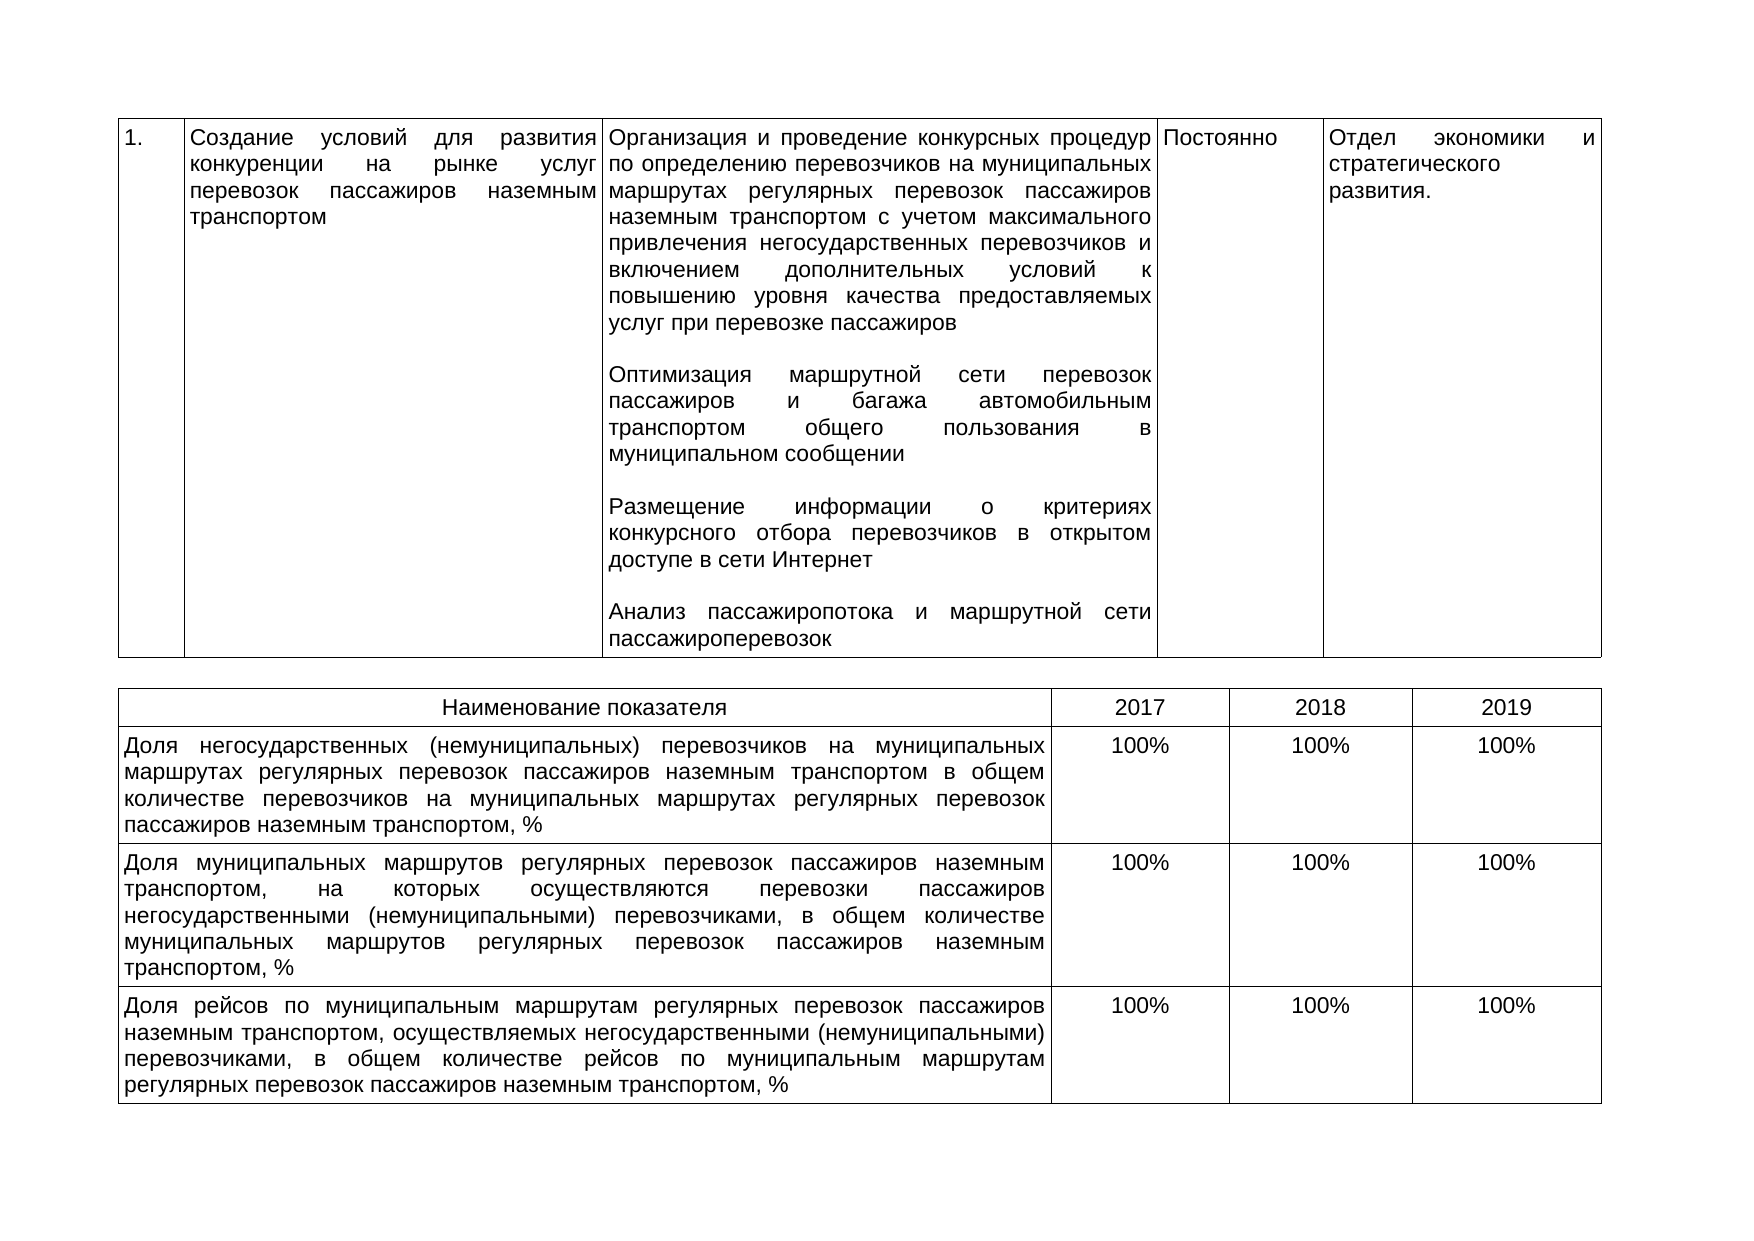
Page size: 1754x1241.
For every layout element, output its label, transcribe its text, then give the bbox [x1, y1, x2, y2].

table_cell 1. [119, 119, 184, 657]
table_cell Отдел экономики и стратегического развития. [1324, 119, 1601, 657]
table_cell 100% [1052, 987, 1229, 1103]
table_cell Доля негосударственных (немуниципальных) перевозчиков на муниципальных маршрутах регулярных перевозок пассажиров наземным транспортом в общем количестве перевозчиков на муниципальных маршрутах регулярных перевозок пассажиров наземным транспортом, % [119, 727, 1051, 843]
table_cell 100% [1052, 727, 1229, 843]
table_cell 100% [1413, 987, 1601, 1103]
table_cell Доля рейсов по муниципальным маршрутам регулярных перевозок пассажиров наземным транспортом, осуществляемых негосударственными (немуниципальными) перевозчиками, в общем количестве рейсов по муниципальным маршрутам регулярных перевозок пассажиров наземным транспортом, % [119, 987, 1051, 1103]
table_cell 100% [1413, 727, 1601, 843]
table_cell 100% [1230, 727, 1412, 843]
table_cell 100% [1052, 844, 1229, 986]
table_cell 100% [1413, 844, 1601, 986]
table_cell Доля муниципальных маршрутов регулярных перевозок пассажиров наземным транспортом, на которых осуществляются перевозки пассажиров негосударственными (немуниципальными) перевозчиками, в общем количестве муниципальных маршрутов регулярных перевозок пассажиров наземным транспортом, % [119, 844, 1051, 986]
table_cell 100% [1230, 844, 1412, 986]
table_cell Организация и проведение конкурсных процедур по определению перевозчиков на муниципальных маршрутах регулярных перевозок пассажиров наземным транспортом с учетом максимального привлечения негосударственных перевозчиков и включением дополнительных условий к повышению уровня качества предоставляемых услуг при перевозке пассажиров Оптимизация маршрутной сети перевозок пассажиров и багажа автомобильным транспортом общего пользования в муниципальном сообщении Размещение информации о критериях конкурсного отбора перевозчиков в открытом доступе в сети Интернет Анализ пассажиропотока и маршрутной сети пассажироперевозок [603, 119, 1157, 657]
table_cell 100% [1230, 987, 1412, 1103]
table_header 2017 [1052, 689, 1229, 726]
table_header 2019 [1413, 689, 1601, 726]
table_cell Постоянно [1158, 119, 1323, 657]
table_header Наименование показателя [119, 689, 1051, 726]
table_cell Создание условий для развития конкуренции на рынке услуг перевозок пассажиров наземным транспортом [185, 119, 602, 657]
table_header 2018 [1230, 689, 1412, 726]
